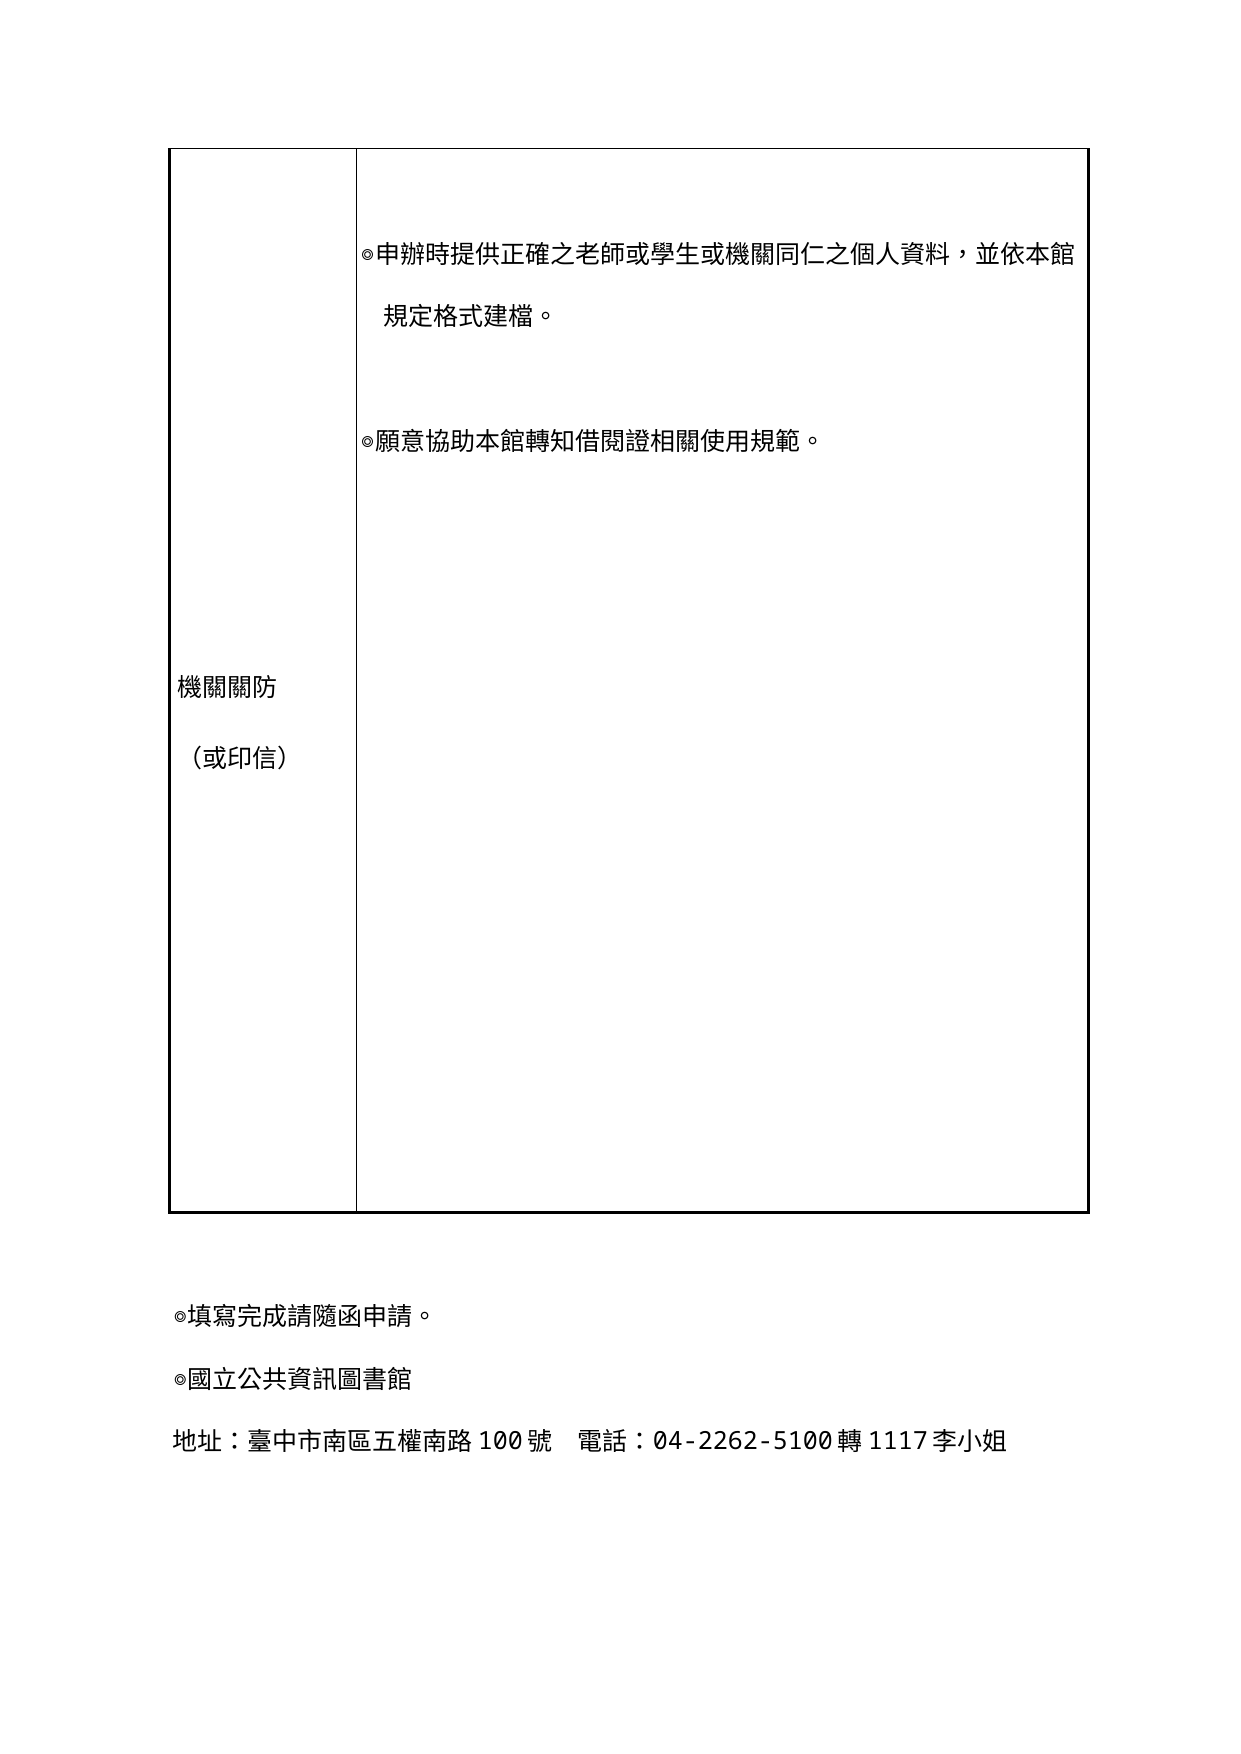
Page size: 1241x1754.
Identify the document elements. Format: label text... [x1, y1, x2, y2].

text ◎填寫完成請隨函申請。 [148, 1273, 1092, 1336]
text 地址：臺中市南區五權南路100號 電話：04-2262-5100轉1117李小姐 [173, 1398, 1092, 1461]
text ◎國立公共資訊圖書館 [173, 1336, 1092, 1398]
table_cell 機關關防 （或印信） [171, 149, 356, 1211]
table_cell ◎申辦時提供正確之老師或學生或機關同仁之個人資料，並依本館規定格式建檔。 ◎願意協助本館轉知借閱證相關使用規範。 [357, 149, 1087, 1211]
